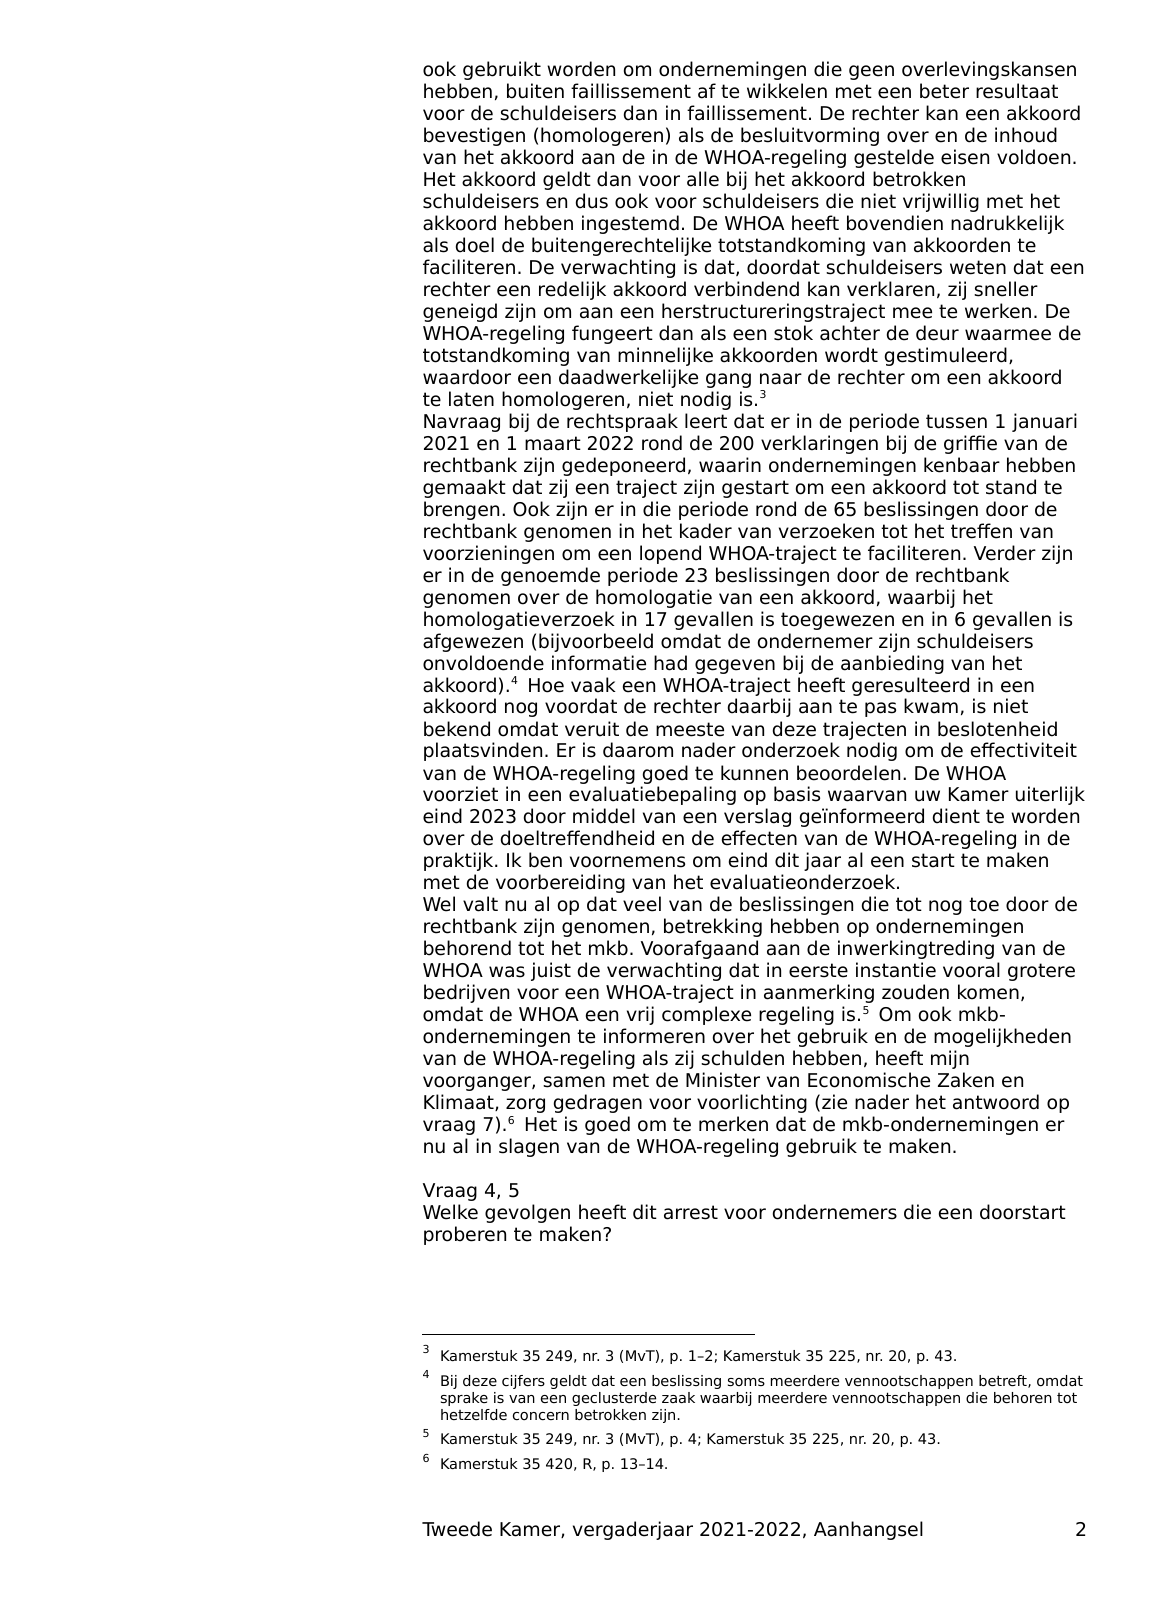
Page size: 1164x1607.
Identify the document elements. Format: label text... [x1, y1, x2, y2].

text Vraag 4, 5 [422, 1180, 1087, 1202]
text Bij deze cijfers geldt dat een beslissing soms meerdere vennootschappen betreft, omdat sprake is van een geclusterde zaak waarbij meerdere vennootschappen die behoren tot hetzelfde concern betrokken zijn. [422, 1368, 1087, 1424]
text Navraag bij de rechtspraak leert dat er in de periode tussen 1 januari 2021 en 1 maart 2022 rond de 200 verklaringen bij de griffie van de rechtbank zijn gedeponeerd, waarin ondernemingen kenbaar hebben gemaakt dat zij een traject zijn gestart om een akkoord tot stand te brengen. Ook zijn er in die periode rond de 65 beslissingen door de rechtbank genomen in het kader van verzoeken tot het treffen van voorzieningen om een lopend WHOA-traject te faciliteren. Verder zijn er in de genoemde periode 23 beslissingen door de rechtbank genomen over de homologatie van een akkoord, waarbij het homologatieverzoek in 17 gevallen is toegewezen en in 6 gevallen is afgewezen (bijvoorbeeld omdat de ondernemer zijn schuldeisers onvoldoende informatie had gegeven bij de aanbieding van het akkoord). Hoe vaak een WHOA-traject heeft geresulteerd in een akkoord nog voordat de rechter daarbij aan te pas kwam, is niet bekend omdat veruit de meeste van deze trajecten in beslotenheid plaatsvinden. Er is daarom nader onderzoek nodig om de effectiviteit van de WHOA-regeling goed te kunnen beoordelen. De WHOA voorziet in een evaluatiebepaling op basis waarvan uw Kamer uiterlijk eind 2023 door middel van een verslag geïnformeerd dient te worden over de doeltreffendheid en de effecten van de WHOA-regeling in de praktijk. Ik ben voornemens om eind dit jaar al een start te maken met de voorbereiding van het evaluatieonderzoek. [422, 411, 1087, 894]
text ook gebruikt worden om ondernemingen die geen overlevingskansen hebben, buiten faillissement af te wikkelen met een beter resultaat voor de schuldeisers dan in faillissement. De rechter kan een akkoord bevestigen (homologeren) als de besluitvorming over en de inhoud van het akkoord aan de in de WHOA-regeling gestelde eisen voldoen. Het akkoord geldt dan voor alle bij het akkoord betrokken schuldeisers en dus ook voor schuldeisers die niet vrijwillig met het akkoord hebben ingestemd. De WHOA heeft bovendien nadrukkelijk als doel de buitengerechtelijke totstandkoming van akkoorden te faciliteren. De verwachting is dat, doordat schuldeisers weten dat een rechter een redelijk akkoord verbindend kan verklaren, zij sneller geneigd zijn om aan een herstructureringstraject mee te werken. De WHOA-regeling fungeert dan als een stok achter de deur waarmee de totstandkoming van minnelijke akkoorden wordt gestimuleerd, waardoor een daadwerkelijke gang naar de rechter om een akkoord te laten homologeren, niet nodig is. [422, 59, 1087, 411]
text Kamerstuk 35 420, R, p. 13–14. [422, 1452, 1087, 1474]
text Kamerstuk 35 249, nr. 3 (MvT), p. 4; Kamerstuk 35 225, nr. 20, p. 43. [422, 1427, 1087, 1449]
text Welke gevolgen heeft dit arrest voor ondernemers die een doorstart proberen te maken? [422, 1202, 1087, 1246]
text Wel valt nu al op dat veel van de beslissingen die tot nog toe door de rechtbank zijn genomen, betrekking hebben op ondernemingen behorend tot het mkb. Voorafgaand aan de inwerkingtreding van de WHOA was juist de verwachting dat in eerste instantie vooral grotere bedrijven voor een WHOA-traject in aanmerking zouden komen, omdat de WHOA een vrij complexe regeling is. Om ook mkb-ondernemingen te informeren over het gebruik en de mogelijkheden van de WHOA-regeling als zij schulden hebben, heeft mijn voorganger, samen met de Minister van Economische Zaken en Klimaat, zorg gedragen voor voorlichting (zie nader het antwoord op vraag 7). Het is goed om te merken dat de mkb-ondernemingen er nu al in slagen van de WHOA-regeling gebruik te maken. [422, 894, 1087, 1158]
text Kamerstuk 35 249, nr. 3 (MvT), p. 1–2; Kamerstuk 35 225, nr. 20, p. 43. [422, 1343, 1087, 1366]
